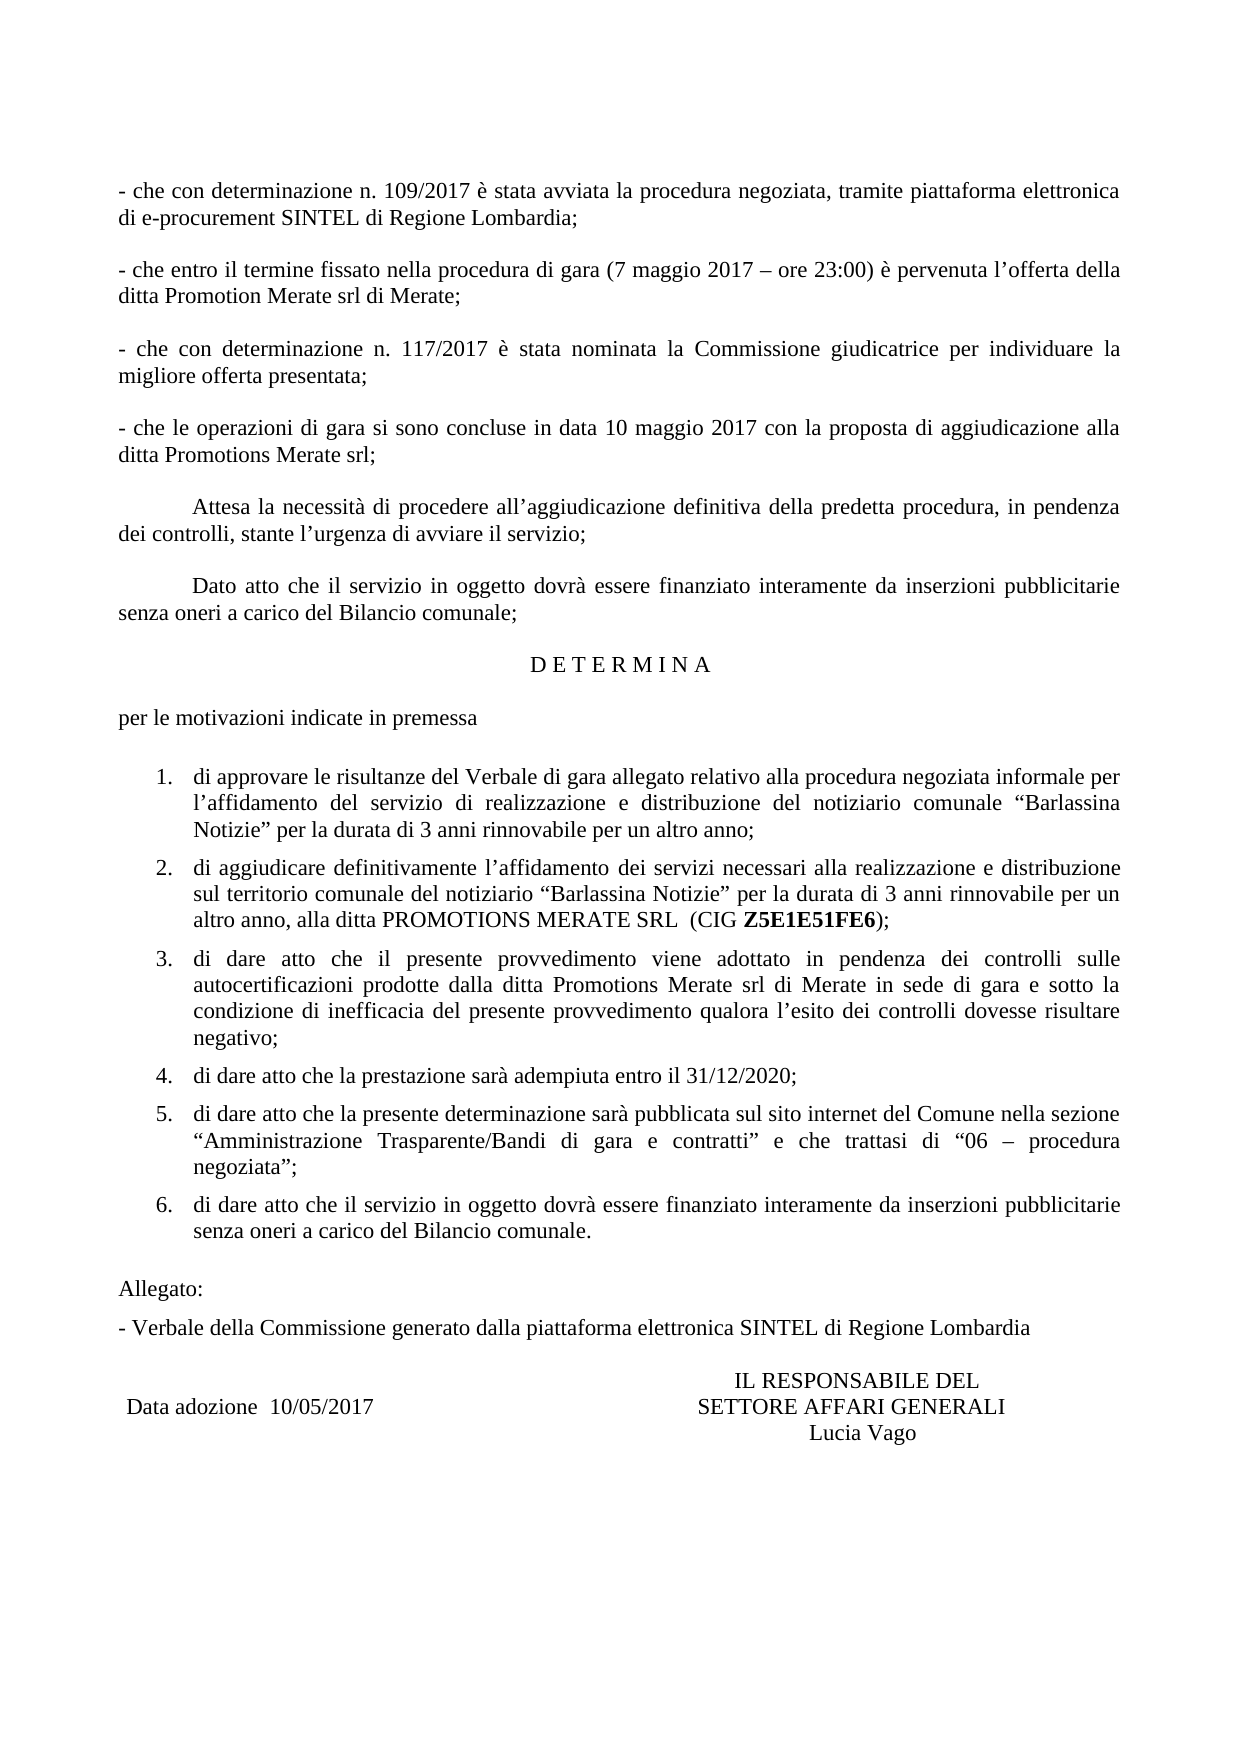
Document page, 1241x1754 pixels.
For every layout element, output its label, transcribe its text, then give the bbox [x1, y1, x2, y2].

text - che le operazioni di gara si sono concluse in data 10 maggio 2017 con la proposta di aggiudicazione alla ditta Promotions Merate srl; [118, 414, 1122, 467]
text Dato atto che il servizio in oggetto dovrà essere finanziato interamente da inserzioni pubblicitarie senza oneri a carico del Bilancio comunale; [118, 572, 1122, 625]
table_cell SETTORE AFFARI GENERALI [595, 1393, 1119, 1419]
text - che con determinazione n. 117/2017 è stata nominata la Commissione giudicatrice per individuare la migliore offerta presentata; [118, 335, 1122, 388]
text - che entro il termine fissato nella procedura di gara (7 maggio 2017 – ore 23:00) è pervenuta l’offerta della ditta Promotion Merate srl di Merate; [118, 256, 1122, 309]
text Allegato: [118, 1275, 1122, 1301]
text D E T E R M I N A [118, 652, 1122, 678]
table_header IL RESPONSABILE DEL [595, 1367, 1119, 1393]
list di dare atto che la presente determinazione sarà pubblicata sul sito internet del Comune nella sezione “Amministrazione Trasparente/Bandi di gara e contratti” e che trattasi di “06 – procedura negoziata”; [156, 1100, 1122, 1179]
table_cell Data adozione 10/05/2017 [119, 1393, 595, 1419]
list di dare atto che la prestazione sarà adempiuta entro il 31/12/2020; [156, 1062, 1122, 1088]
list di aggiudicare definitivamente l’affidamento dei servizi necessari alla realizzazione e distribuzione sul territorio comunale del notiziario “Barlassina Notizie” per la durata di 3 anni rinnovabile per un altro anno, alla ditta PROMOTIONS MERATE SRL (CIG Z5E1E51FE6); [156, 854, 1122, 933]
list di dare atto che il presente provvedimento viene adottato in pendenza dei controlli sulle autocertificazioni prodotte dalla ditta Promotions Merate srl di Merate in sede di gara e sotto la condizione di inefficacia del presente provvedimento qualora l’esito dei controlli dovesse risultare negativo; [156, 945, 1122, 1050]
text Attesa la necessità di procedere all’aggiudicazione definitiva della predetta procedura, in pendenza dei controlli, stante l’urgenza di avviare il servizio; [118, 493, 1122, 546]
table_header [119, 1367, 595, 1393]
text - che con determinazione n. 109/2017 è stata avviata la procedura negoziata, tramite piattaforma elettronica di e-procurement SINTEL di Regione Lombardia; [118, 177, 1122, 230]
list di approvare le risultanze del Verbale di gara allegato relativo alla procedura negoziata informale per l’affidamento del servizio di realizzazione e distribuzione del notiziario comunale “Barlassina Notizie” per la durata di 3 anni rinnovabile per un altro anno; [156, 763, 1122, 842]
text per le motivazioni indicate in premessa [118, 704, 1122, 731]
table_cell Lucia Vago [595, 1420, 1119, 1446]
text - Verbale della Commissione generato dalla piattaforma elettronica SINTEL di Regione Lombardia [118, 1314, 1122, 1340]
list di dare atto che il servizio in oggetto dovrà essere finanziato interamente da inserzioni pubblicitarie senza oneri a carico del Bilancio comunale. [156, 1191, 1122, 1244]
table_cell [119, 1420, 595, 1446]
